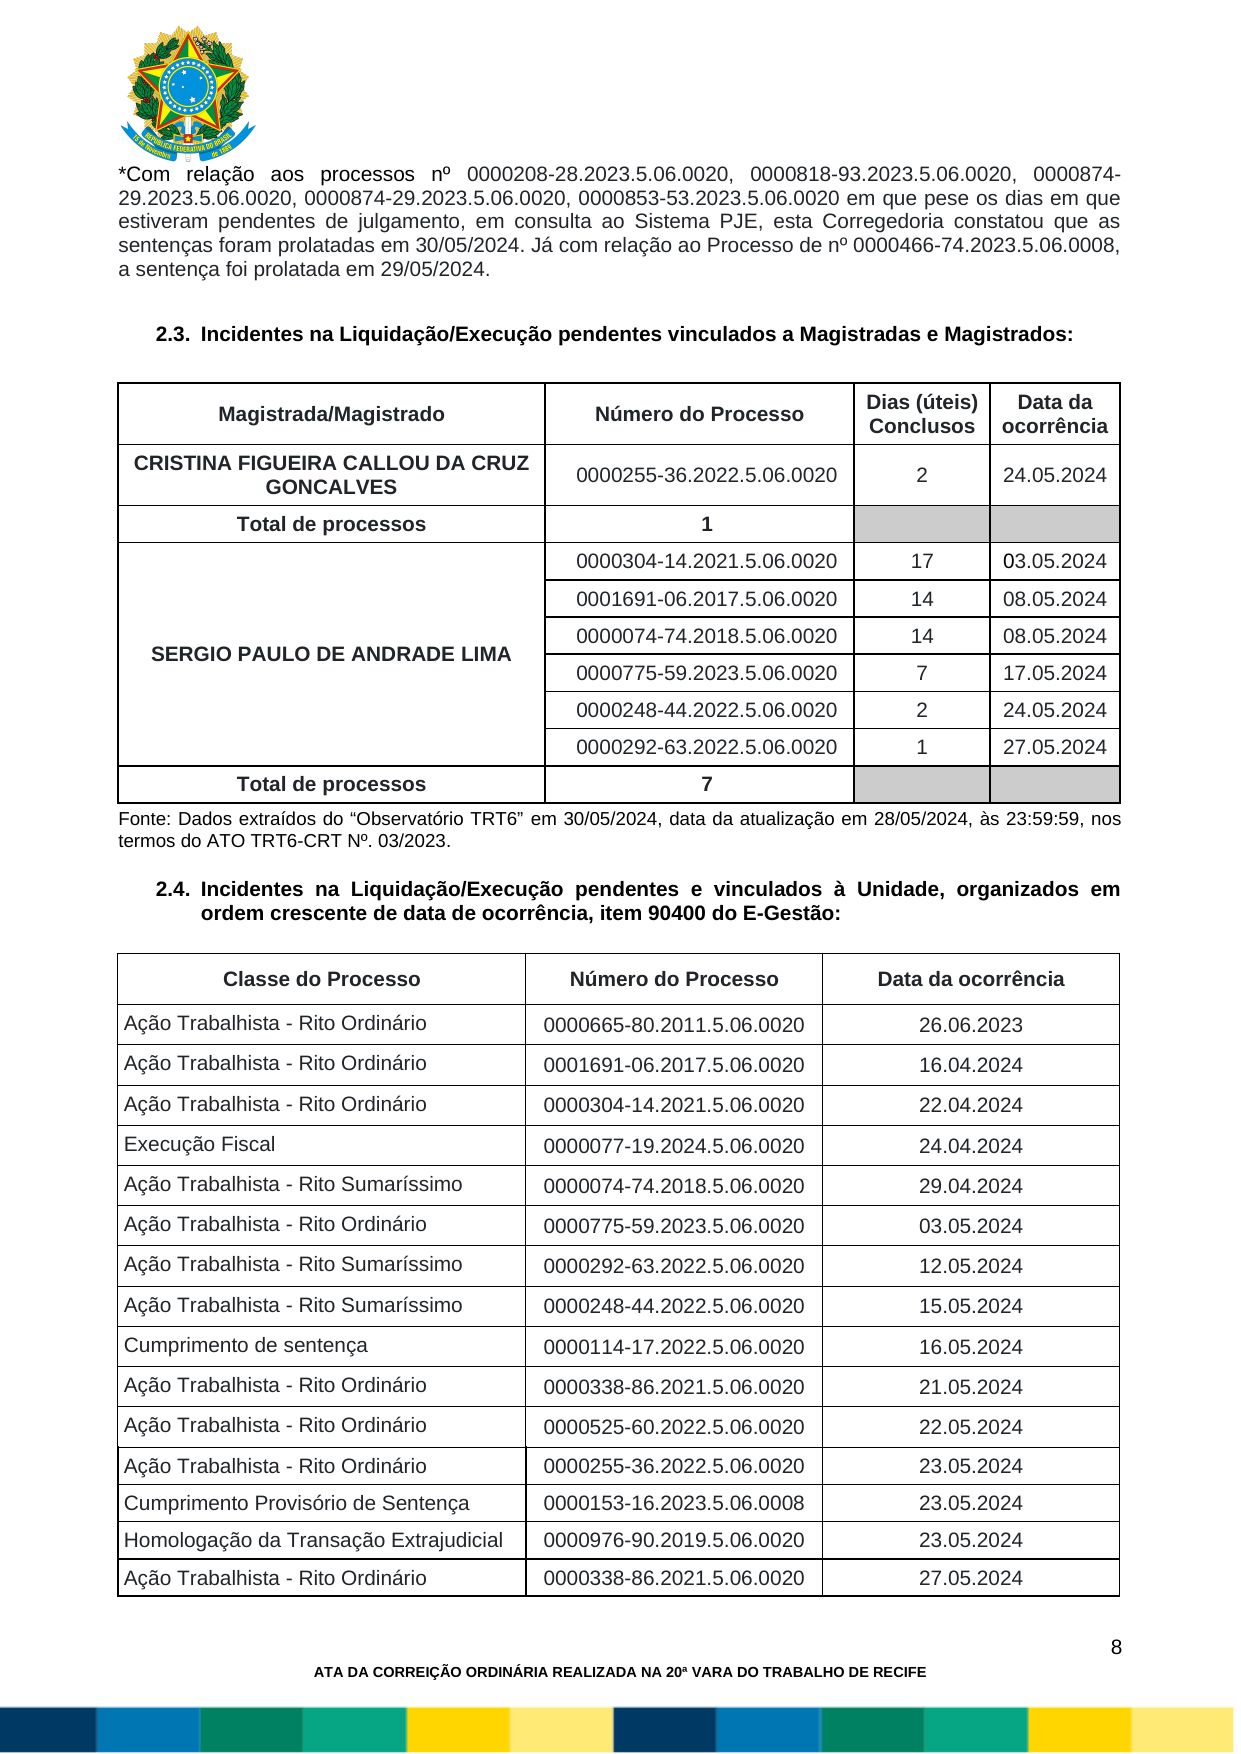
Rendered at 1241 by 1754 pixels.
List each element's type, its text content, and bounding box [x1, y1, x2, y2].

table_cell Ação Trabalhista - Rito Ordinário [118, 1045, 525, 1084]
table_cell 0000304-14.2021.5.06.0020 [546, 543, 853, 579]
table_cell 0000338-86.2021.5.06.0020 [527, 1560, 822, 1595]
table_cell Cumprimento Provisório de Sentença [119, 1485, 525, 1521]
table_header Data da ocorrência [991, 384, 1119, 443]
table_cell Ação Trabalhista - Rito Sumaríssimo [118, 1246, 525, 1286]
table_header Dias (úteis) Conclusos [855, 384, 989, 443]
table_cell 17 [855, 543, 989, 579]
text Fonte: Dados extraídos do “Observatório TRT6” em 30/05/2024, data da atualização em 28/05/2024, às 23:59:59, nos termos do ATO TRT6-CRT Nº. 03/2023. [118, 808, 1122, 851]
table_cell 27.05.2024 [823, 1560, 1119, 1595]
table_cell SERGIO PAULO DE ANDRADE LIMA [119, 543, 544, 765]
table_cell 0000074-74.2018.5.06.0020 [546, 618, 853, 653]
table_cell Cumprimento de sentença [118, 1327, 525, 1366]
table_cell 0000255-36.2022.5.06.0020 [546, 445, 853, 504]
table_cell 23.05.2024 [823, 1522, 1119, 1558]
list Incidentes na Liquidação/Execução pendentes e vinculados à Unidade, organizados em ordem crescente de data de ocorrência, item 90400 do E-Gestão: [156, 877, 1122, 924]
table_header Número do Processo [546, 384, 853, 443]
table_cell Ação Trabalhista - Rito Ordinário [118, 1206, 525, 1245]
table_cell 0000976-90.2019.5.06.0020 [527, 1522, 822, 1558]
table_cell 2 [855, 445, 989, 504]
table_cell Ação Trabalhista - Rito Ordinário [118, 1005, 525, 1044]
table_cell 1 [855, 729, 989, 765]
table_cell 22.05.2024 [823, 1407, 1119, 1446]
table_cell 08.05.2024 [991, 581, 1119, 616]
table_cell 08.05.2024 [991, 618, 1119, 653]
table_cell 2 [855, 692, 989, 728]
table_cell 0000304-14.2021.5.06.0020 [526, 1086, 822, 1125]
table_cell 15.05.2024 [823, 1287, 1119, 1326]
table_header Data da ocorrência [823, 954, 1119, 1004]
table_cell 0000248-44.2022.5.06.0020 [546, 692, 853, 728]
table_cell Ação Trabalhista - Rito Ordinário [119, 1560, 525, 1595]
table_cell Ação Trabalhista - Rito Ordinário [119, 1448, 525, 1484]
table_cell 27.05.2024 [991, 729, 1119, 765]
table_cell 24.05.2024 [991, 445, 1119, 504]
table_cell 23.05.2024 [823, 1448, 1119, 1484]
table_cell 0000153-16.2023.5.06.0008 [527, 1485, 822, 1521]
table_cell 0000292-63.2022.5.06.0020 [546, 729, 853, 765]
table_header Classe do Processo [118, 954, 525, 1004]
table_cell 26.06.2023 [823, 1005, 1119, 1044]
table_cell 0000775-59.2023.5.06.0020 [526, 1206, 822, 1245]
table_cell 0000074-74.2018.5.06.0020 [526, 1166, 822, 1205]
table_cell 29.04.2024 [823, 1166, 1119, 1205]
table_cell Execução Fiscal [118, 1126, 525, 1165]
table_cell 0000292-63.2022.5.06.0020 [526, 1246, 822, 1286]
table_cell 7 [855, 655, 989, 691]
table_cell [991, 506, 1119, 542]
table_header Número do Processo [526, 954, 822, 1004]
table_cell 14 [855, 618, 989, 653]
list Incidentes na Liquidação/Execução pendentes vinculados a Magistradas e Magistrados: [156, 322, 1122, 346]
table_cell 1 [546, 506, 853, 542]
table_cell [991, 767, 1119, 802]
table_cell 0000255-36.2022.5.06.0020 [527, 1448, 822, 1484]
table_cell 22.04.2024 [823, 1086, 1119, 1125]
table_cell 12.05.2024 [823, 1246, 1119, 1286]
table_cell 16.04.2024 [823, 1045, 1119, 1084]
table_cell 03.05.2024 [991, 543, 1119, 579]
table_cell 0000525-60.2022.5.06.0020 [526, 1407, 822, 1446]
table_cell 24.04.2024 [823, 1126, 1119, 1165]
table_cell 0000775-59.2023.5.06.0020 [546, 655, 853, 691]
table_cell 0001691-06.2017.5.06.0020 [546, 581, 853, 616]
table_header Magistrada/Magistrado [119, 384, 544, 443]
table_cell Ação Trabalhista - Rito Ordinário [118, 1086, 525, 1125]
table_cell Total de processos [119, 767, 544, 802]
table_cell 14 [855, 581, 989, 616]
table_cell 03.05.2024 [823, 1206, 1119, 1245]
text *Com relação aos processos nº 0000208-28.2023.5.06.0020, 0000818-93.2023.5.06.0020, 0000874-29.2023.5.06.0020, 0000874-29.2023.5.06.0020, 0000853-53.2023.5.06.0020 em que pese os dias em que estiveram pendentes de julgamento, em consulta ao Sistema PJE, esta Corregedoria constatou que as sentenças foram prolatadas em 30/05/2024. Já com relação ao Processo de nº 0000466-74.2023.5.06.0008, a sentença foi prolatada em 29/05/2024. [118, 115, 1122, 281]
table_cell [855, 506, 989, 542]
table_cell Ação Trabalhista - Rito Ordinário [118, 1367, 525, 1406]
table_cell Ação Trabalhista - Rito Ordinário [118, 1407, 525, 1446]
table_cell 0000248-44.2022.5.06.0020 [526, 1287, 822, 1326]
table_cell 0000114-17.2022.5.06.0020 [526, 1327, 822, 1366]
table_cell [855, 767, 989, 802]
table_cell Ação Trabalhista - Rito Sumaríssimo [118, 1287, 525, 1326]
table_cell 23.05.2024 [823, 1485, 1119, 1521]
table_cell 0000665-80.2011.5.06.0020 [526, 1005, 822, 1044]
table_cell Ação Trabalhista - Rito Sumaríssimo [118, 1166, 525, 1205]
table_cell 17.05.2024 [991, 655, 1119, 691]
table_cell 7 [546, 767, 853, 802]
table_cell 0000077-19.2024.5.06.0020 [526, 1126, 822, 1165]
table_cell Total de processos [119, 506, 544, 542]
table_cell 21.05.2024 [823, 1367, 1119, 1406]
table_cell 16.05.2024 [823, 1327, 1119, 1366]
table_cell 0001691-06.2017.5.06.0020 [526, 1045, 822, 1084]
table_cell 0000338-86.2021.5.06.0020 [526, 1367, 822, 1406]
table_cell Homologação da Transação Extrajudicial [119, 1522, 525, 1558]
table_cell CRISTINA FIGUEIRA CALLOU DA CRUZ GONCALVES [119, 445, 544, 504]
table_cell 24.05.2024 [991, 692, 1119, 728]
